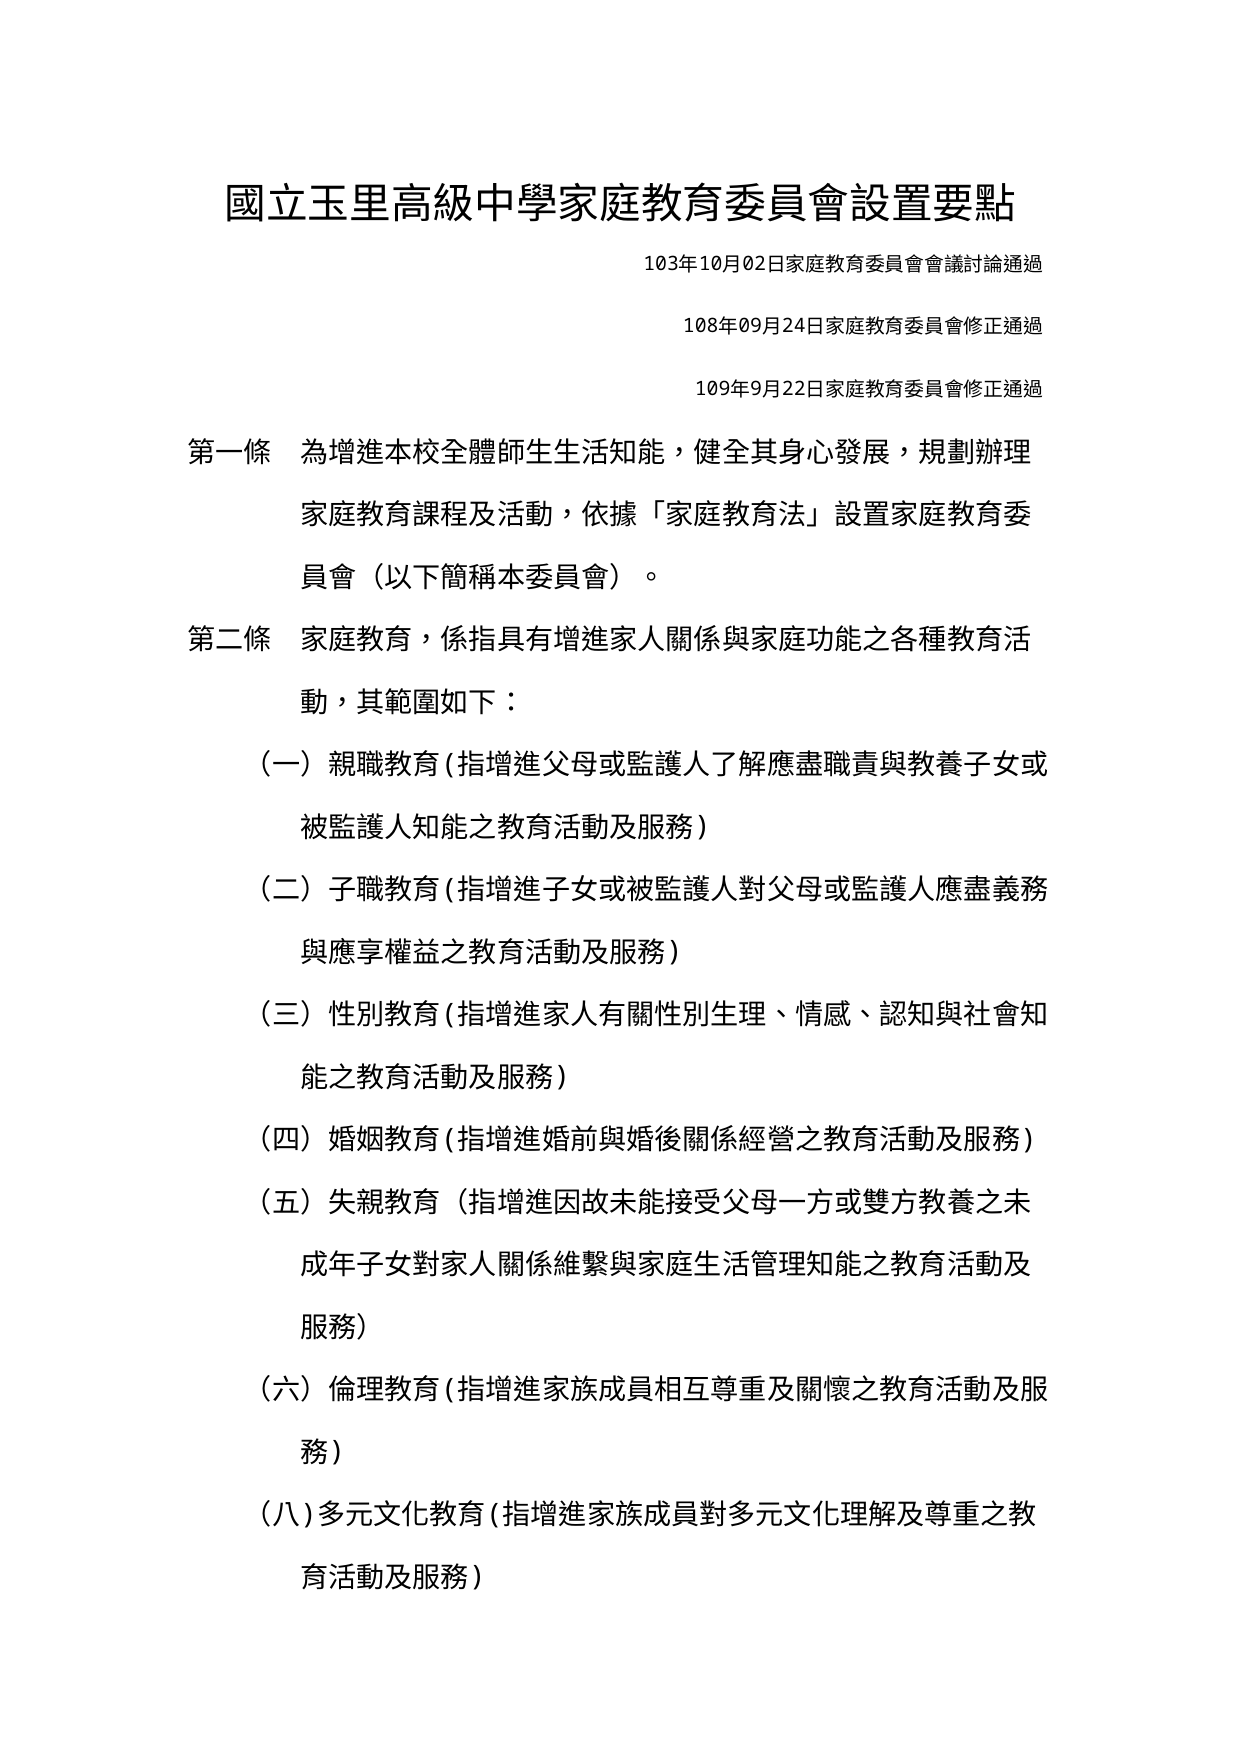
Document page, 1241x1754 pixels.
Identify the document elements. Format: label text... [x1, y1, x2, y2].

text （二）子職教育(指增進子女或被監護人對父母或監護人應盡義務與應享權益之教育活動及服務) [187, 846, 1053, 971]
text （五）失親教育（指增進因故未能接受父母一方或雙方教養之未成年子女對家人關係維繫與家庭生活管理知能之教育活動及服務） [187, 1158, 1053, 1346]
text （六）倫理教育(指增進家族成員相互尊重及關懷之教育活動及服務) [187, 1346, 1053, 1471]
text 第二條 家庭教育，係指具有增進家人關係與家庭功能之各種教育活動，其範圍如下： [187, 596, 1053, 721]
text 國立玉里高級中學家庭教育委員會設置要點 [187, 158, 1053, 221]
text 103年10月02日家庭教育委員會會議討論通過 [187, 221, 1053, 283]
text 108年09月24日家庭教育委員會修正通過 [187, 283, 1053, 346]
text （三）性別教育(指增進家人有關性別生理、情感、認知與社會知能之教育活動及服務) [187, 971, 1053, 1096]
text （四）婚姻教育(指增進婚前與婚後關係經營之教育活動及服務) [187, 1096, 1053, 1158]
text 109年9月22日家庭教育委員會修正通過 [187, 346, 1053, 408]
text （八)多元文化教育(指增進家族成員對多元文化理解及尊重之教育活動及服務) [187, 1471, 1053, 1596]
text 第一條 為增進本校全體師生生活知能，健全其身心發展，規劃辦理家庭教育課程及活動，依據「家庭教育法」設置家庭教育委員會（以下簡稱本委員會）。 [187, 408, 1053, 596]
text （一）親職教育(指增進父母或監護人了解應盡職責與教養子女或被監護人知能之教育活動及服務) [187, 721, 1053, 846]
